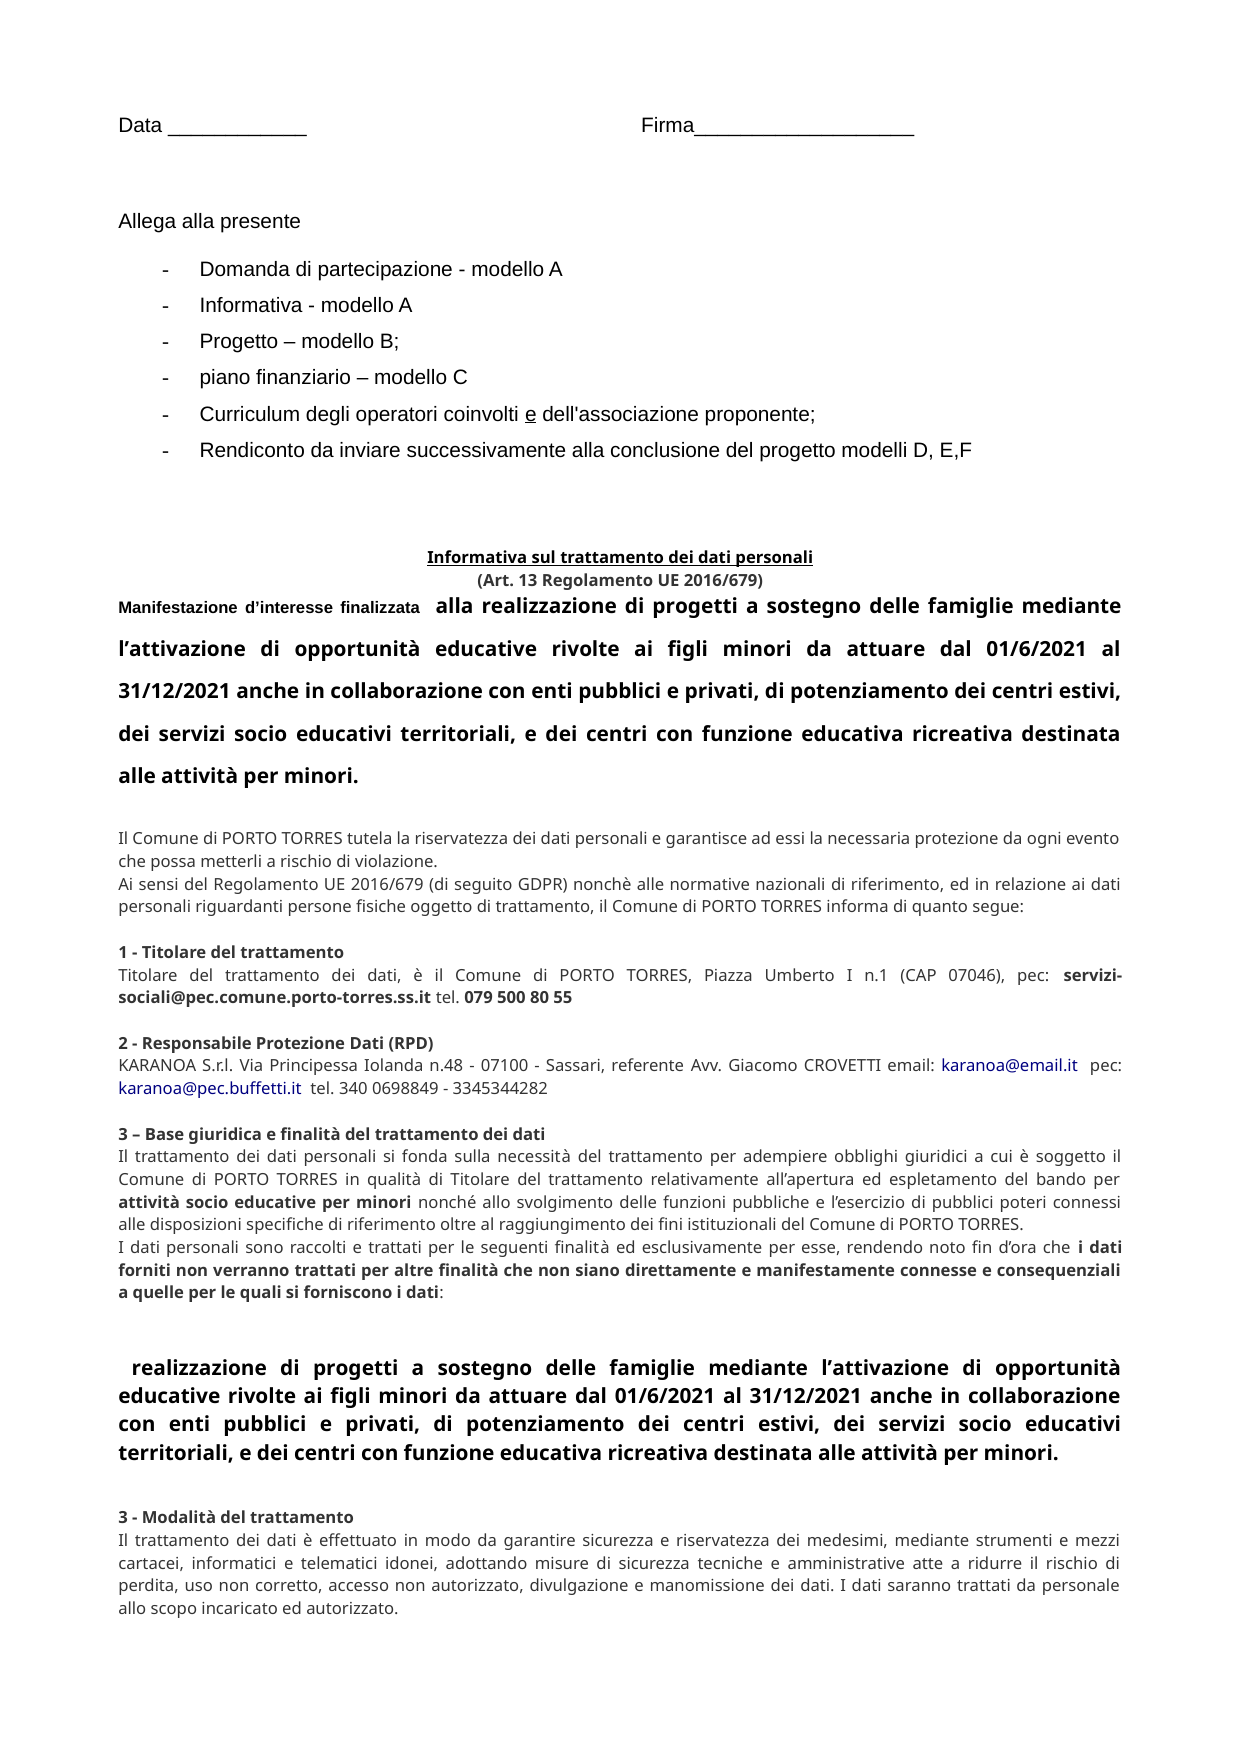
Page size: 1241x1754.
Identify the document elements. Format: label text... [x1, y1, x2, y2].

text Il trattamento dei dati personali si fonda sulla necessità del trattamento per adempiere obblighi giuridici a cui è soggetto il Comune di PORTO TORRES in qualità di Titolare del trattamento relativamente all’apertura ed espletamento del bando per attività socio educative per minori nonché allo svolgimento delle funzioni pubbliche e l’esercizio di pubblici poteri connessi alle disposizioni specifiche di riferimento oltre al raggiungimento dei fini istituzionali del Comune di PORTO TORRES. [118, 1145, 1122, 1236]
text 2 - Responsabile Protezione Dati (RPD) [118, 1031, 1122, 1054]
list Informativa - modello A [162, 293, 1122, 317]
text 3 – Base giuridica e finalità del trattamento dei dati [118, 1122, 1122, 1145]
text I dati personali sono raccolti e trattati per le seguenti finalità ed esclusivamente per esse, rendendo noto fin d’ora che i dati forniti non verranno trattati per altre finalità che non siano direttamente e manifestamente connesse e consequenziali a quelle per le quali si forniscono i dati: [118, 1236, 1122, 1304]
text Il Comune di PORTO TORRES tutela la riservatezza dei dati personali e garantisce ad essi la necessaria protezione da ogni evento che possa metterli a rischio di violazione. [118, 827, 1122, 872]
text Titolare del trattamento dei dati, è il Comune di PORTO TORRES, Piazza Umberto I n.1 (CAP 07046), pec: servizi-sociali@pec.comune.porto-torres.ss.it tel. 079 500 80 55 [118, 963, 1122, 1008]
text 3 - Modalità del trattamento [118, 1506, 1122, 1528]
list piano finanziario – modello C [162, 365, 1122, 389]
text Il trattamento dei dati è effettuato in modo da garantire sicurezza e riservatezza dei medesimi, mediante strumenti e mezzi cartacei, informatici e telematici idonei, adottando misure di sicurezza tecniche e amministrative atte a ridurre il rischio di perdita, uso non corretto, accesso non autorizzato, divulgazione e manomissione dei dati. I dati saranno trattati da personale allo scopo incaricato ed autorizzato. [118, 1528, 1122, 1619]
text Ai sensi del Regolamento UE 2016/679 (di seguito GDPR) nonchè alle normative nazionali di riferimento, ed in relazione ai dati personali riguardanti persone fisiche oggetto di trattamento, il Comune di PORTO TORRES informa di quanto segue: [118, 872, 1122, 918]
text (Art. 13 Regolamento UE 2016/679) [118, 568, 1122, 591]
text Data ____________ Firma___________________ [118, 113, 1122, 137]
list Rendiconto da inviare successivamente alla conclusione del progetto modelli D, E,F [162, 438, 1122, 462]
text Allega alla presente [118, 208, 1122, 232]
text 1 - Titolare del trattamento [118, 940, 1122, 963]
text KARANOA S.r.l. Via Principessa Iolanda n.48 - 07100 - Sassari, referente Avv. Giacomo CROVETTI email: karanoa@email.it pec: karanoa@pec.buffetti.it tel. 340 0698849 - 3345344282 [118, 1054, 1122, 1099]
text Informativa sul trattamento dei dati personali [118, 546, 1122, 568]
list Curriculum degli operatori coinvolti e dell'associazione proponente; [162, 401, 1122, 426]
list Progetto – modello B; [162, 329, 1122, 353]
list Domanda di partecipazione - modello A [162, 256, 1122, 281]
text Manifestazione d’interesse finalizzata alla realizzazione di progetti a sostegno delle famiglie mediante l’attivazione di opportunità educative rivolte ai figli minori da attuare dal 01/6/2021 al 31/12/2021 anche in collaborazione con enti pubblici e privati, di potenziamento dei centri estivi, dei servizi socio educativi territoriali, e dei centri con funzione educativa ricreativa destinata alle attività per minori. [118, 591, 1122, 790]
text realizzazione di progetti a sostegno delle famiglie mediante l’attivazione di opportunità educative rivolte ai figli minori da attuare dal 01/6/2021 al 31/12/2021 anche in collaborazione con enti pubblici e privati, di potenziamento dei centri estivi, dei servizi socio educativi territoriali, e dei centri con funzione educativa ricreativa destinata alle attività per minori. [118, 1353, 1122, 1466]
